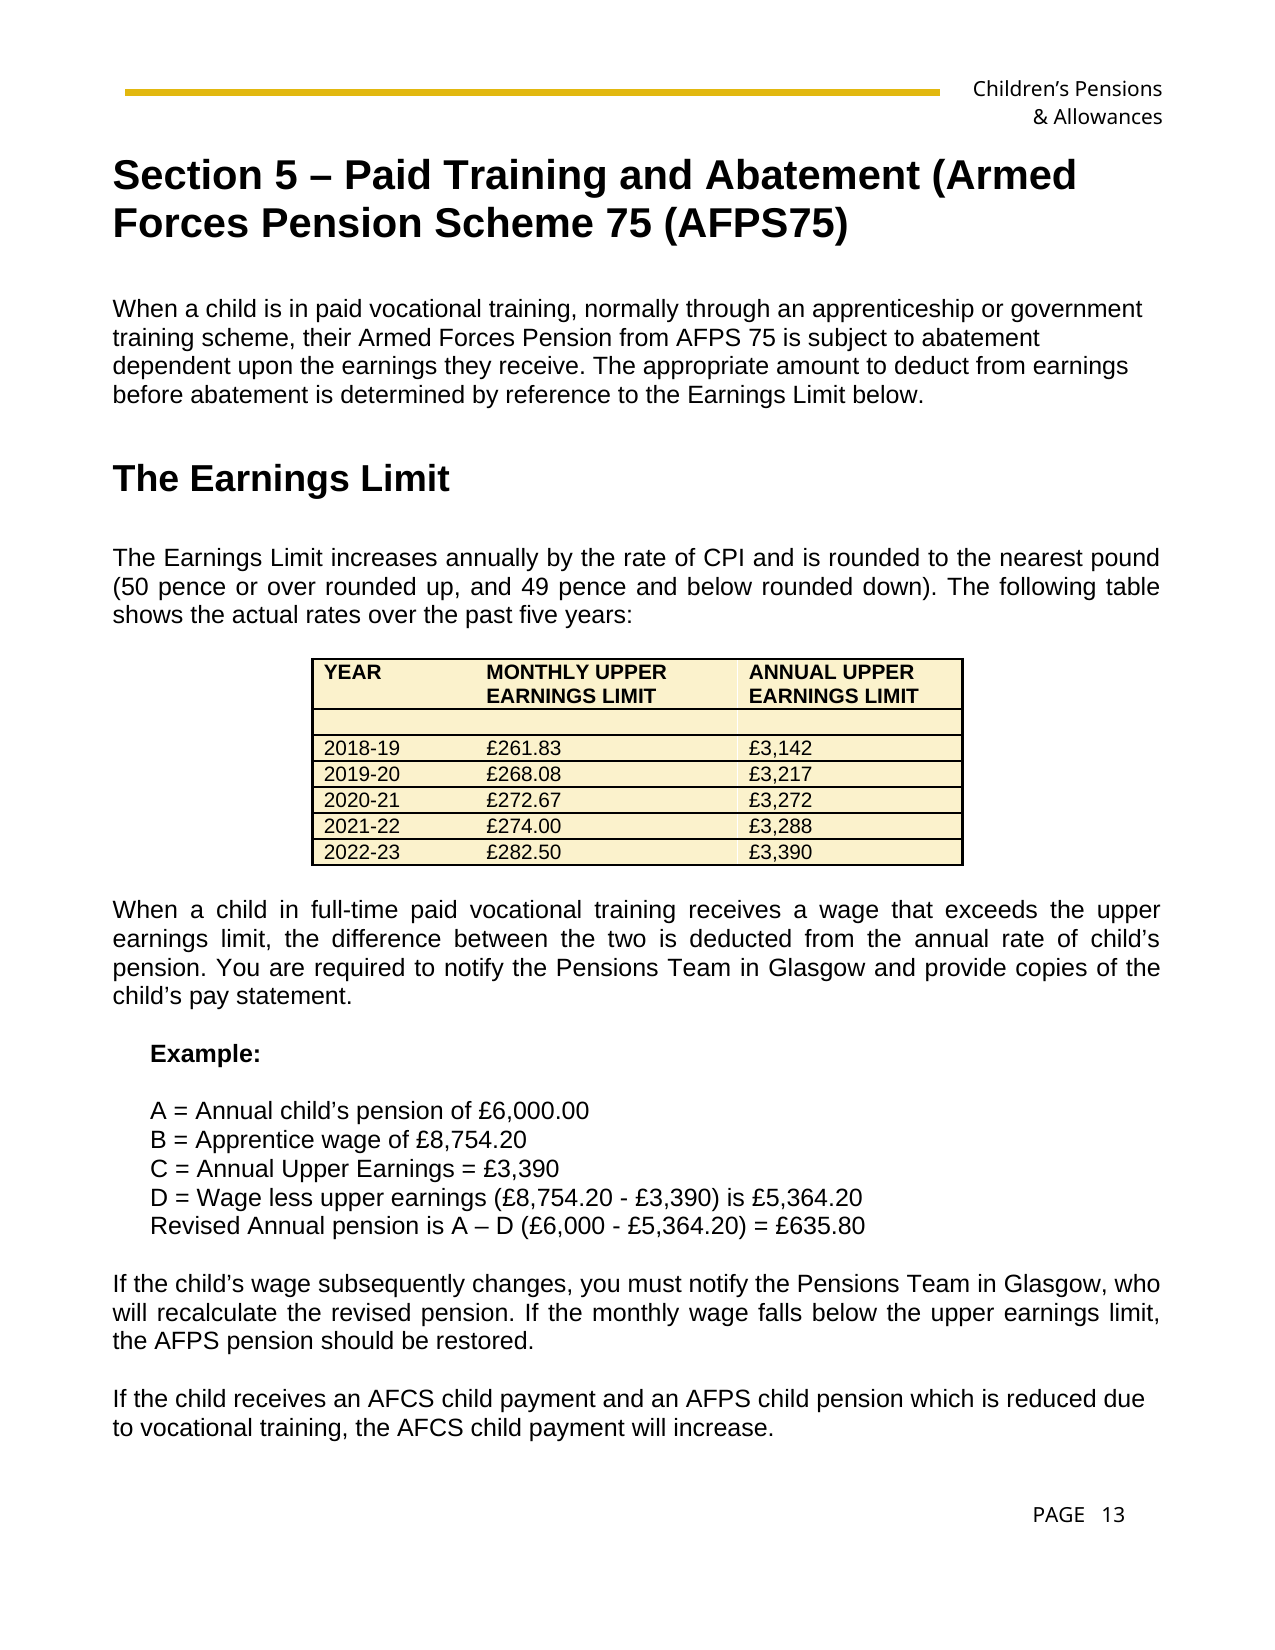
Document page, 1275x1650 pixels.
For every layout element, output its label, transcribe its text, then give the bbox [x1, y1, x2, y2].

text The Earnings Limit [112, 457, 1162, 500]
table_cell 2018-19 [314, 736, 475, 760]
text A = Annual child’s pension of £6,000.00 [150, 1096, 1162, 1125]
text The Earnings Limit increases annually by the rate of CPI and is rounded to the nearest pound (50 pence or over rounded up, and 49 pence and below rounded down). The following table shows the actual rates over the past five years: [112, 543, 1162, 629]
table_header ANNUAL UPPER EARNINGS LIMIT [738, 660, 961, 708]
table_cell £3,217 [738, 762, 961, 786]
table_cell [738, 710, 961, 734]
table_cell 2022-23 [314, 840, 475, 864]
text If the child receives an AFCS child payment and an AFPS child pension which is reduced due to vocational training, the AFCS child payment will increase. [112, 1384, 1162, 1441]
text Section 5 – Paid Training and Abatement (Armed Forces Pension Scheme 75 (AFPS75) [112, 150, 1162, 246]
table_cell £3,390 [738, 840, 961, 864]
table_cell £274.00 [475, 814, 737, 838]
table_cell 2021-22 [314, 814, 475, 838]
text C = Annual Upper Earnings = £3,390 [150, 1154, 1162, 1182]
table_cell [475, 710, 737, 734]
table_cell £282.50 [475, 840, 737, 864]
table_cell 2019-20 [314, 762, 475, 786]
table_cell £268.08 [475, 762, 737, 786]
table_cell £3,272 [738, 788, 961, 812]
text If the child’s wage subsequently changes, you must notify the Pensions Team in Glasgow, who will recalculate the revised pension. If the monthly wage falls below the upper earnings limit, the AFPS pension should be restored. [112, 1269, 1162, 1355]
table_cell £3,288 [738, 814, 961, 838]
table_cell £3,142 [738, 736, 961, 760]
text When a child in full-time paid vocational training receives a wage that exceeds the upper earnings limit, the difference between the two is deducted from the annual rate of child’s pension. You are required to notify the Pensions Team in Glasgow and provide copies of the child’s pay statement. [112, 895, 1162, 1010]
table_cell [314, 710, 475, 734]
table_cell 2020-21 [314, 788, 475, 812]
table_header MONTHLY UPPER EARNINGS LIMIT [475, 660, 737, 708]
table_cell £272.67 [475, 788, 737, 812]
text Revised Annual pension is A – D (£6,000 - £5,364.20) = £635.80 [150, 1211, 1162, 1240]
table_header YEAR [314, 660, 475, 708]
text D = Wage less upper earnings (£8,754.20 - £3,390) is £5,364.20 [150, 1182, 1162, 1211]
table_cell £261.83 [475, 736, 737, 760]
text B = Apprentice wage of £8,754.20 [150, 1125, 1162, 1154]
text Example: [150, 1039, 1162, 1067]
text When a child is in paid vocational training, normally through an apprenticeship or government training scheme, their Armed Forces Pension from AFPS 75 is subject to abatement dependent upon the earnings they receive. The appropriate amount to deduct from earnings before abatement is determined by reference to the Earnings Limit below. [112, 294, 1162, 409]
